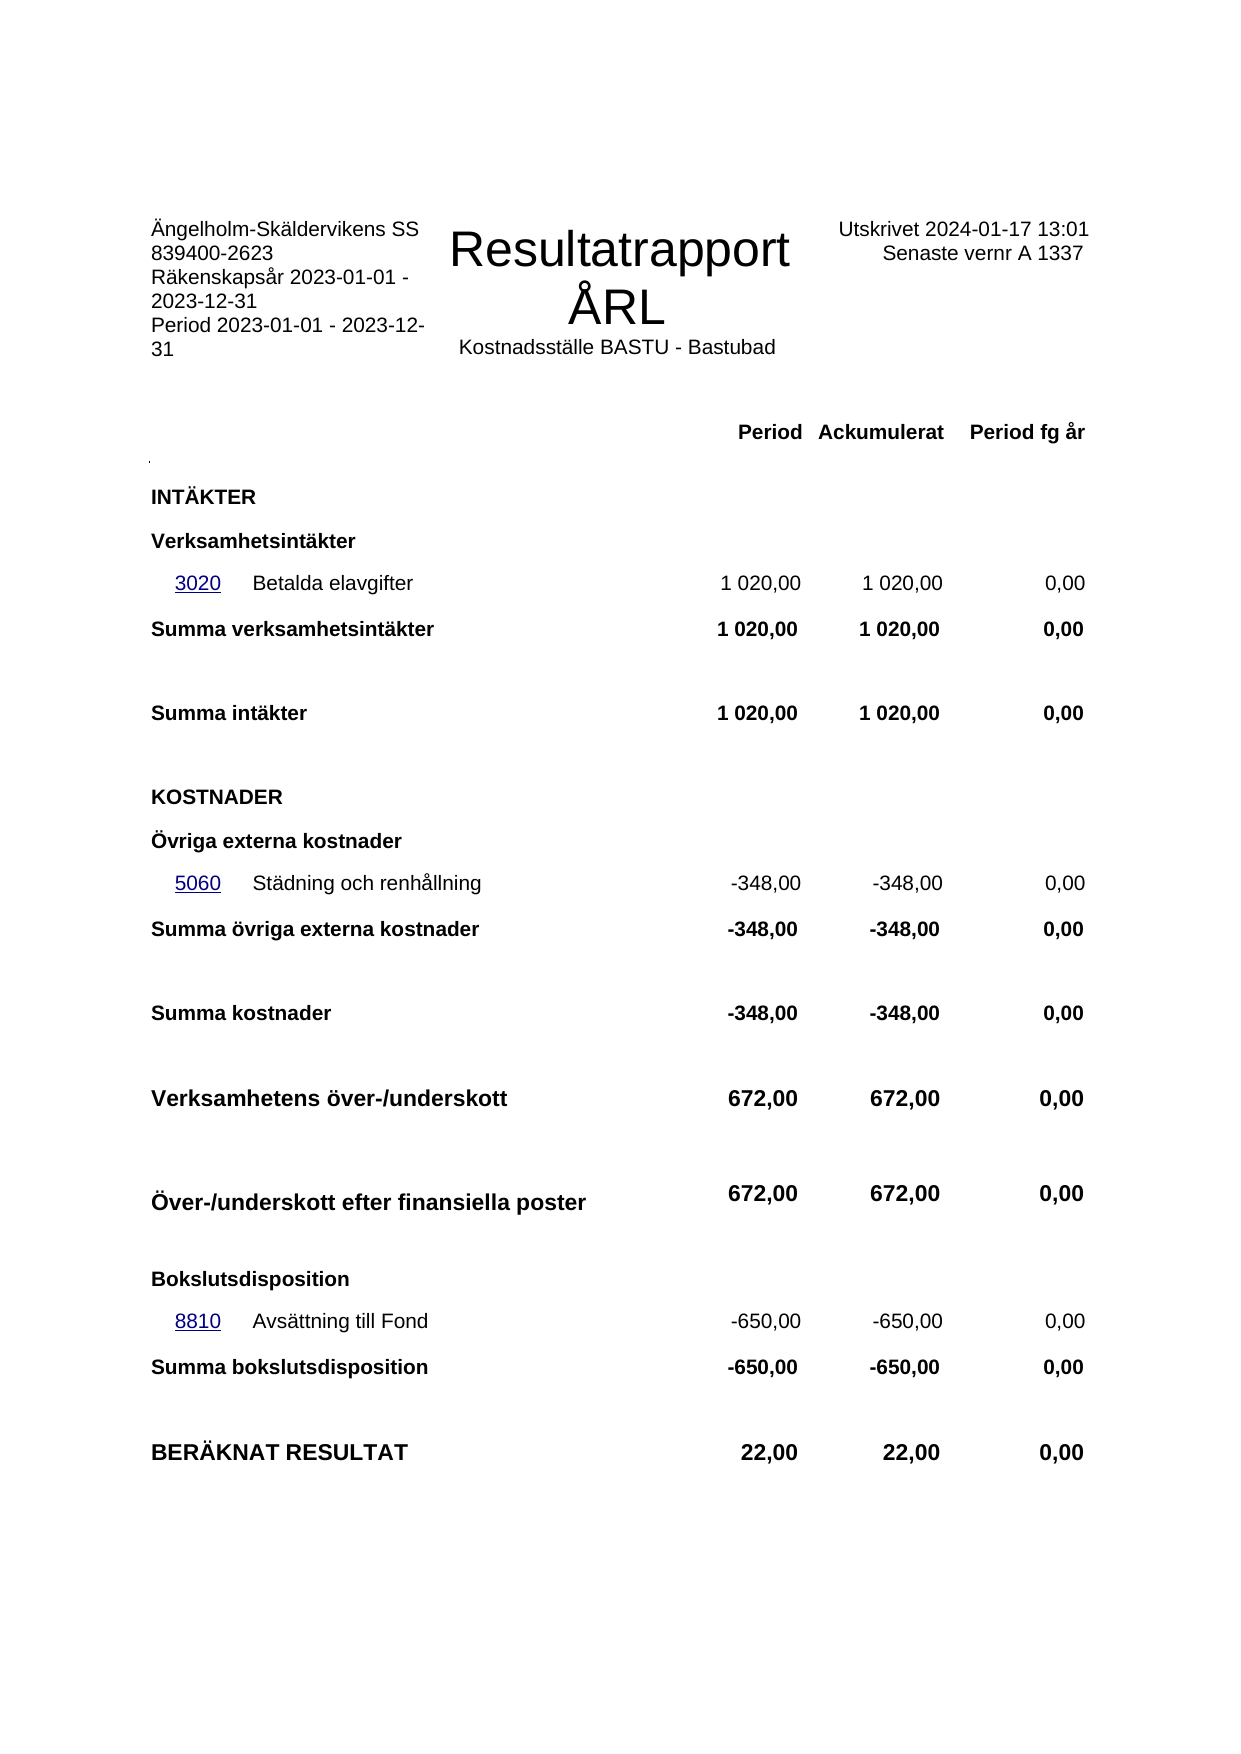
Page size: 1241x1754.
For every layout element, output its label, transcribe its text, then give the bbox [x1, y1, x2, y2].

table_header Summa verksamhetsintäkter [149, 615, 663, 658]
table_header 0,00 [947, 615, 1091, 658]
table_header 0,00 [947, 1438, 1091, 1484]
table_header Bokslutsdisposition [149, 1266, 1091, 1309]
table_header 0,00 [947, 1179, 1091, 1225]
table_header 0,00 [949, 571, 1091, 612]
table_header 1 020,00 [665, 571, 807, 612]
table_header Över-/underskott efter finansiella poster [149, 1179, 663, 1225]
table_header Summa övriga externa kostnader [149, 915, 663, 959]
table_header -348,00 [805, 999, 947, 1043]
table_header [227, 1309, 252, 1350]
table_cell [148, 613, 1092, 913]
table_header Period [667, 420, 808, 461]
table_header 0,00 [947, 1353, 1091, 1397]
table_header Avsättning till Fond [253, 1309, 665, 1350]
table_header 0,00 [947, 699, 1091, 743]
table_header -650,00 [807, 1309, 948, 1350]
table_header Summa intäkter [149, 699, 663, 743]
table_header Ackumulerat [809, 420, 950, 461]
table_header 1 020,00 [805, 615, 947, 658]
table_header Utskrivet 2024-01-17 13:01 Senaste vernr A 1337 [795, 216, 1091, 379]
table_header 672,00 [805, 1084, 947, 1130]
table_header Period fg år [950, 420, 1091, 461]
table_header Betalda elavgifter [253, 571, 665, 611]
table_header [227, 571, 252, 611]
table_cell [148, 914, 1092, 1352]
table_header 3020 [149, 571, 227, 611]
table_header [227, 871, 252, 912]
table_header Summa kostnader [149, 999, 663, 1043]
table_header INTÄKTER [149, 483, 1091, 527]
table_header Verksamhetens över-/underskott [149, 1084, 663, 1130]
table_header 0,00 [947, 915, 1091, 959]
table_header 22,00 [805, 1438, 947, 1484]
table_header Resultatrapport ÅRL Kostnadsställe BASTU - Bastubad [445, 216, 795, 379]
table_header 0,00 [949, 871, 1091, 912]
table_header 5060 [149, 871, 227, 912]
table_header 1 020,00 [807, 571, 948, 612]
table_header 672,00 [805, 1179, 947, 1225]
table_header Övriga externa kostnader [149, 827, 1091, 871]
table_header -650,00 [663, 1353, 805, 1397]
table_header -348,00 [807, 871, 948, 912]
table_header -348,00 [663, 999, 805, 1043]
table_header -348,00 [665, 871, 807, 912]
table_header Summa bokslutsdisposition [149, 1353, 663, 1397]
table_header -650,00 [805, 1353, 947, 1397]
table_header 8810 [149, 1309, 227, 1350]
table_header 1 020,00 [663, 699, 805, 743]
table_header -348,00 [663, 915, 805, 959]
table_header 0,00 [947, 1084, 1091, 1130]
table_header -348,00 [805, 915, 947, 959]
table_header KOSTNADER [149, 784, 1091, 827]
table_header 0,00 [949, 1309, 1091, 1350]
table_header 1 020,00 [805, 699, 947, 743]
table_header Ängelholm-Skäldervikens SS 839400-2623 Räkenskapsår 2023-01-01 - 2023-12-31 Period 2023-01-01 - 2023-12-31 [149, 216, 445, 379]
table_cell [148, 1352, 1092, 1486]
table_header [149, 420, 667, 461]
table_header BERÄKNAT RESULTAT [149, 1438, 663, 1484]
table_header 672,00 [663, 1179, 805, 1225]
table_header 0,00 [947, 999, 1091, 1043]
table_header 672,00 [663, 1084, 805, 1130]
table_header 1 020,00 [663, 615, 805, 658]
table_header [148, 214, 1092, 482]
table_header Verksamhetsintäkter [149, 527, 1091, 571]
table_header 22,00 [663, 1438, 805, 1484]
table_header Städning och renhållning [253, 871, 665, 912]
table_header -650,00 [665, 1309, 807, 1350]
